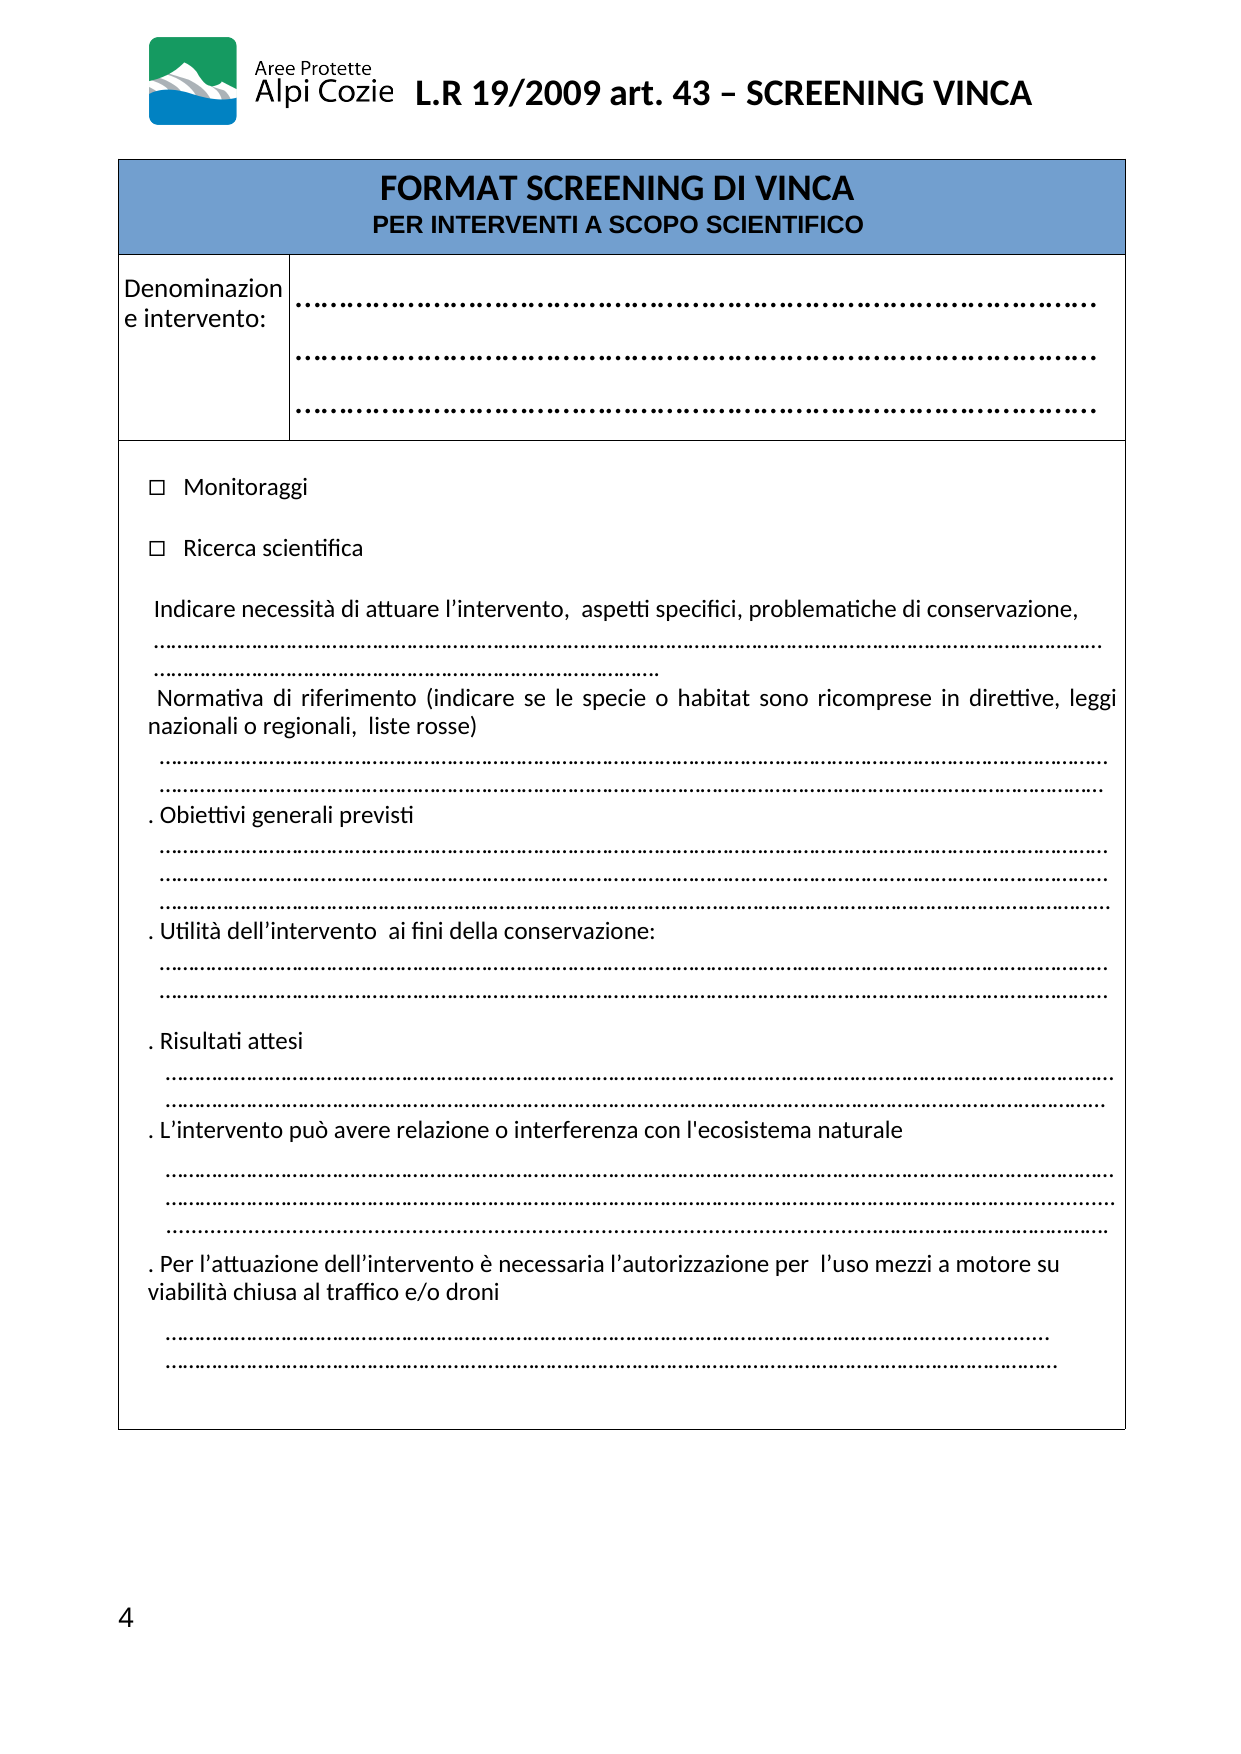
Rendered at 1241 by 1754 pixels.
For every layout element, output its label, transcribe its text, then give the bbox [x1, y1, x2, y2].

table_header FORMAT SCREENING DI VINCA PER INTERVENTI A SCOPO SCIENTIFICO [119, 160, 1125, 254]
table_cell ……………………………………………………………………………………………………………………………………………………………………………………………………………………………………………………… [290, 255, 1125, 440]
table_cell Denominazione intervento: [119, 255, 289, 440]
table_cell Monitoraggi Ricerca scientifica Indicare necessità di attuare l’intervento, aspetti specifici, problematiche di conservazione, ………………………………………………………………………………………………………………………………………………………………………………………………………………………………. Normativa di riferimento (indicare se le specie o habitat sono ricomprese in direttive, leggi nazionali o regionali, liste rosse) ……………………………………………………………………………………………………………………………………………………………………………………………………………………………….………………………………………….……………………… . Obiettivi generali previsti ……………………………………………………………………………………………………………………………………………………………………………………………………………………………………………………………………………………………………………………………………………….………………………………………….………………………………………….……………... . Utilità dell’intervento ai fini della conservazione: …………………………………………………………………………………………………………………………………………………………………………………………………………………………………………………………………………………………………… . Risultati attesi ……………………………………………………………………………………………………………………………………………………………………………………………………………………………...………………………………………….……………………... . L’intervento può avere relazione o interferenza con l'ecosistema naturale ………………………………………………………………………………………………………………………………………………………………………………………………………………………………………………………………………………………...............................................................................................................................…………………………………. . Per l’attuazione dell’intervento è necessaria l’autorizzazione per l’uso mezzi a motore su viabilità chiusa al traffico e/o droni ……………………………………………………………………………………………………………………....................………………………………………….………………………………………….………………………………………………… [119, 441, 1125, 1428]
picture [149, 37, 393, 125]
